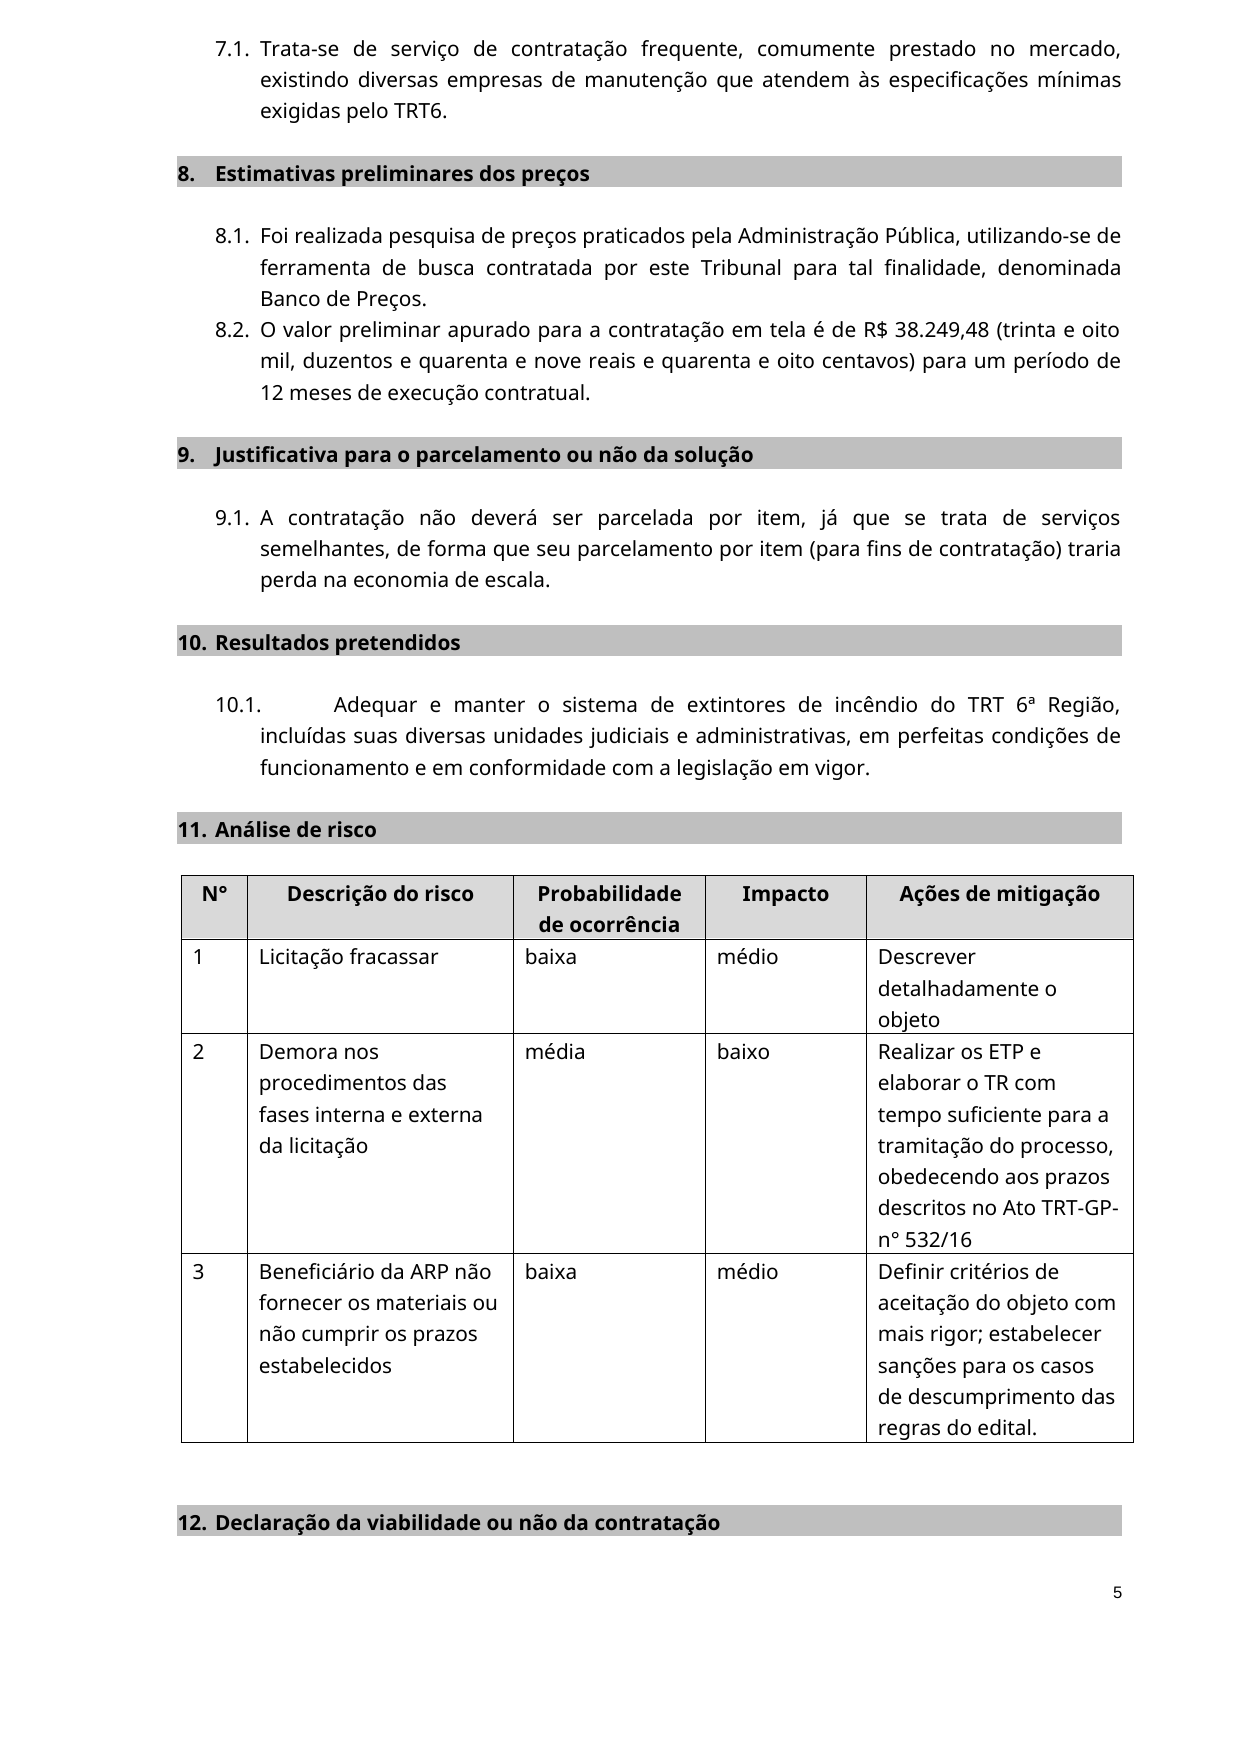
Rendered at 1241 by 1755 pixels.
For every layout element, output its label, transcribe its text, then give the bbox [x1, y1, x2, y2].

table_header Ações de mitigação [867, 876, 1133, 938]
table_cell Demora nos procedimentos das fases interna e externa da licitação [248, 1034, 513, 1253]
table_header Probabilidade de ocorrência [514, 876, 705, 938]
table_cell baixo [706, 1034, 866, 1253]
table_cell Definir critérios de aceitação do objeto com mais rigor; estabelecer sanções para os casos de descumprimento das regras do edital. [867, 1254, 1133, 1442]
table_cell médio [706, 940, 866, 1033]
list O valor preliminar apurado para a contratação em tela é de R$ 38.249,48 (trinta e oito mil, duzentos e quarenta e nove reais e quarenta e oito centavos) para um período de 12 meses de execução contratual. [215, 312, 1122, 406]
table_header Descrição do risco [248, 876, 513, 938]
table_header Impacto [706, 876, 866, 938]
list Resultados pretendidos [177, 625, 1122, 656]
list Declaração da viabilidade ou não da contratação [177, 1505, 1122, 1536]
list A contratação não deverá ser parcelada por item, já que se trata de serviços semelhantes, de forma que seu parcelamento por item (para fins de contratação) traria perda na economia de escala. [215, 500, 1122, 594]
table_cell baixa [514, 940, 705, 1033]
table_cell Descrever detalhadamente o objeto [867, 940, 1133, 1033]
list Estimativas preliminares dos preços [177, 156, 1122, 187]
table_header N° [182, 876, 247, 938]
table_cell médio [706, 1254, 866, 1442]
list Análise de risco [177, 812, 1122, 844]
table_cell 1 [182, 940, 247, 1033]
table_cell 3 [182, 1254, 247, 1442]
table_cell 2 [182, 1034, 247, 1253]
table_cell Licitação fracassar [248, 940, 513, 1033]
list Adequar e manter o sistema de extintores de incêndio do TRT 6ª Região, incluídas suas diversas unidades judiciais e administrativas, em perfeitas condições de funcionamento e em conformidade com a legislação em vigor. [215, 687, 1122, 781]
list Trata-se de serviço de contratação frequente, comumente prestado no mercado, existindo diversas empresas de manutenção que atendem às especificações mínimas exigidas pelo TRT6. [215, 31, 1122, 125]
table_cell Beneficiário da ARP não fornecer os materiais ou não cumprir os prazos estabelecidos [248, 1254, 513, 1442]
list Justificativa para o parcelamento ou não da solução [177, 437, 1122, 469]
table_cell média [514, 1034, 705, 1253]
list Foi realizada pesquisa de preços praticados pela Administração Pública, utilizando-se de ferramenta de busca contratada por este Tribunal para tal finalidade, denominada Banco de Preços. [215, 219, 1122, 312]
table_cell baixa [514, 1254, 705, 1442]
table_cell Realizar os ETP e elaborar o TR com tempo suficiente para a tramitação do processo, obedecendo aos prazos descritos no Ato TRT-GP-n° 532/16 [867, 1034, 1133, 1253]
